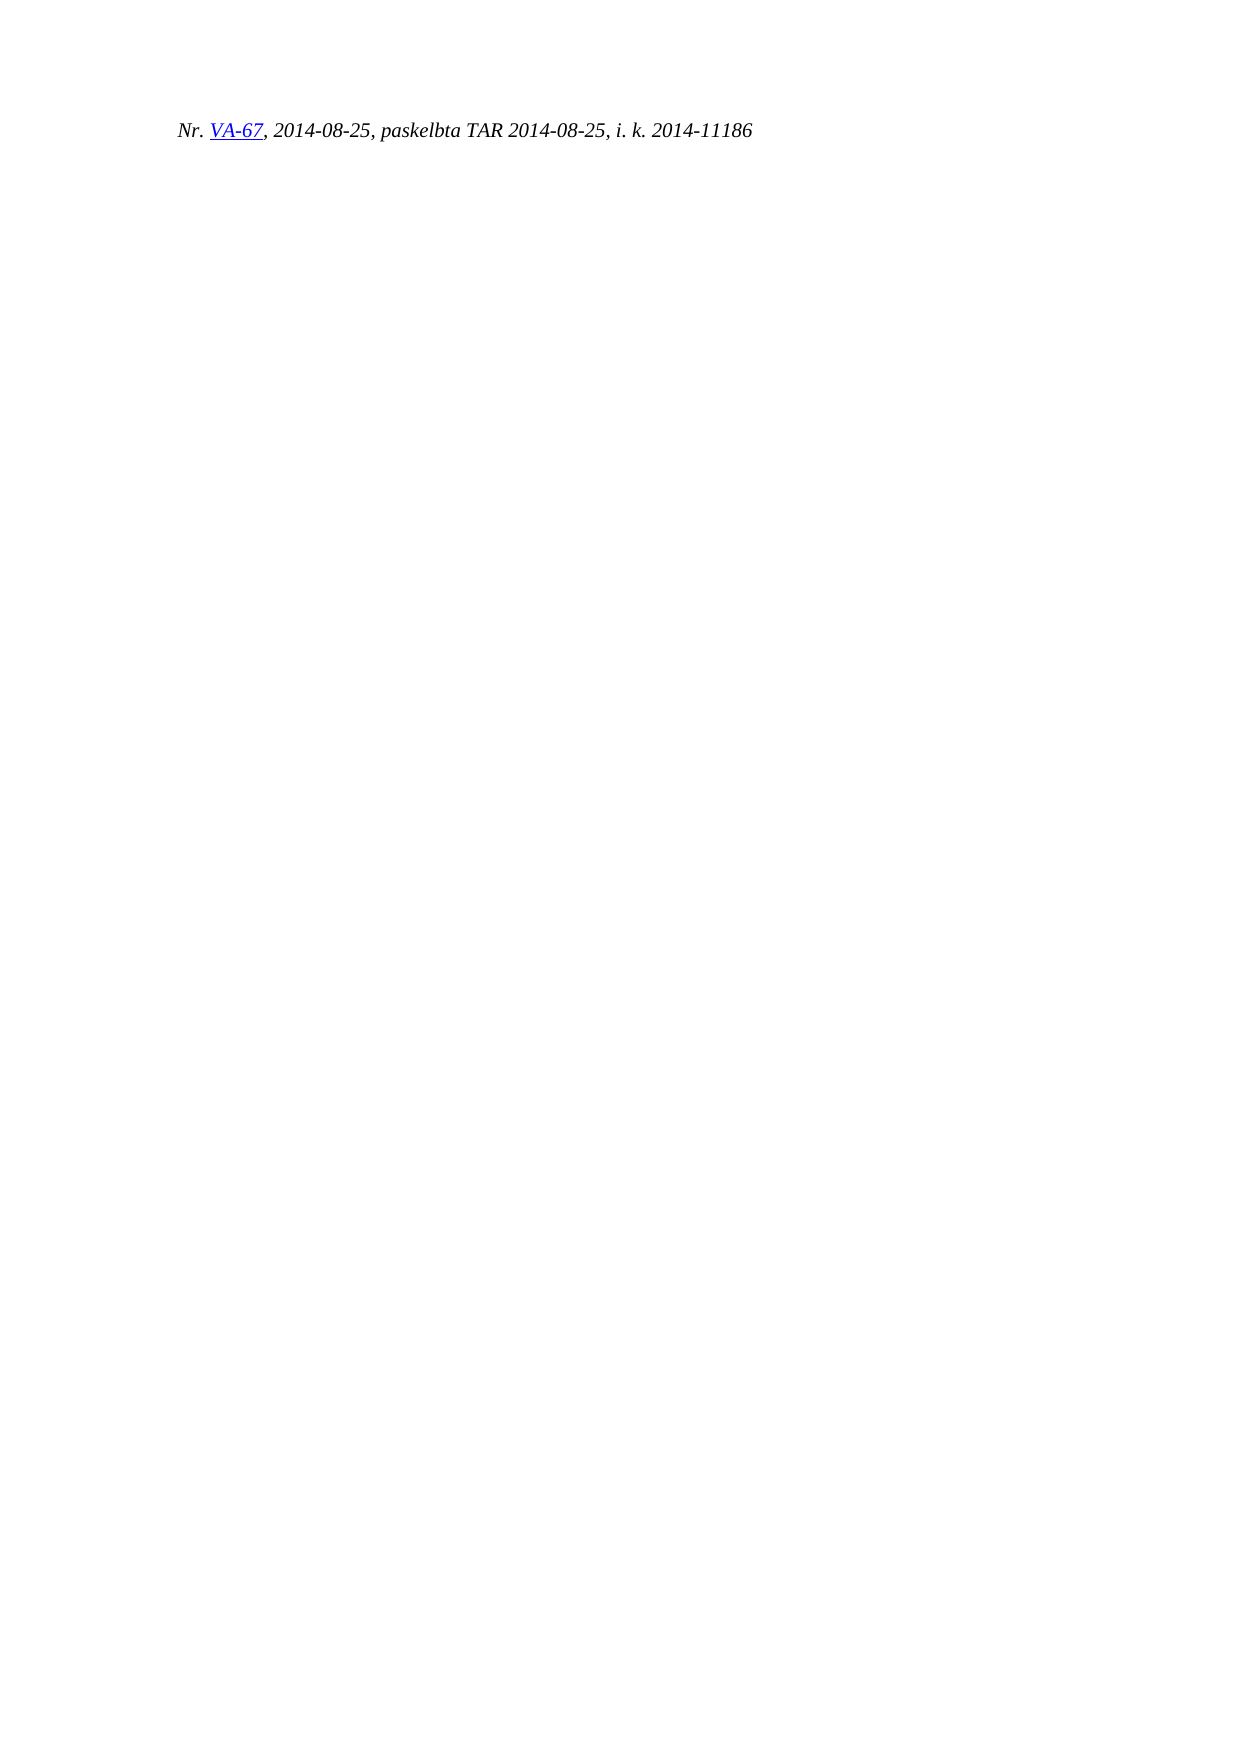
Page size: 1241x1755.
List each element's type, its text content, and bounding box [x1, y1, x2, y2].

text Nr. VA-67, 2014-08-25, paskelbta TAR 2014-08-25, i. k. 2014-11186 [177, 118, 1181, 142]
